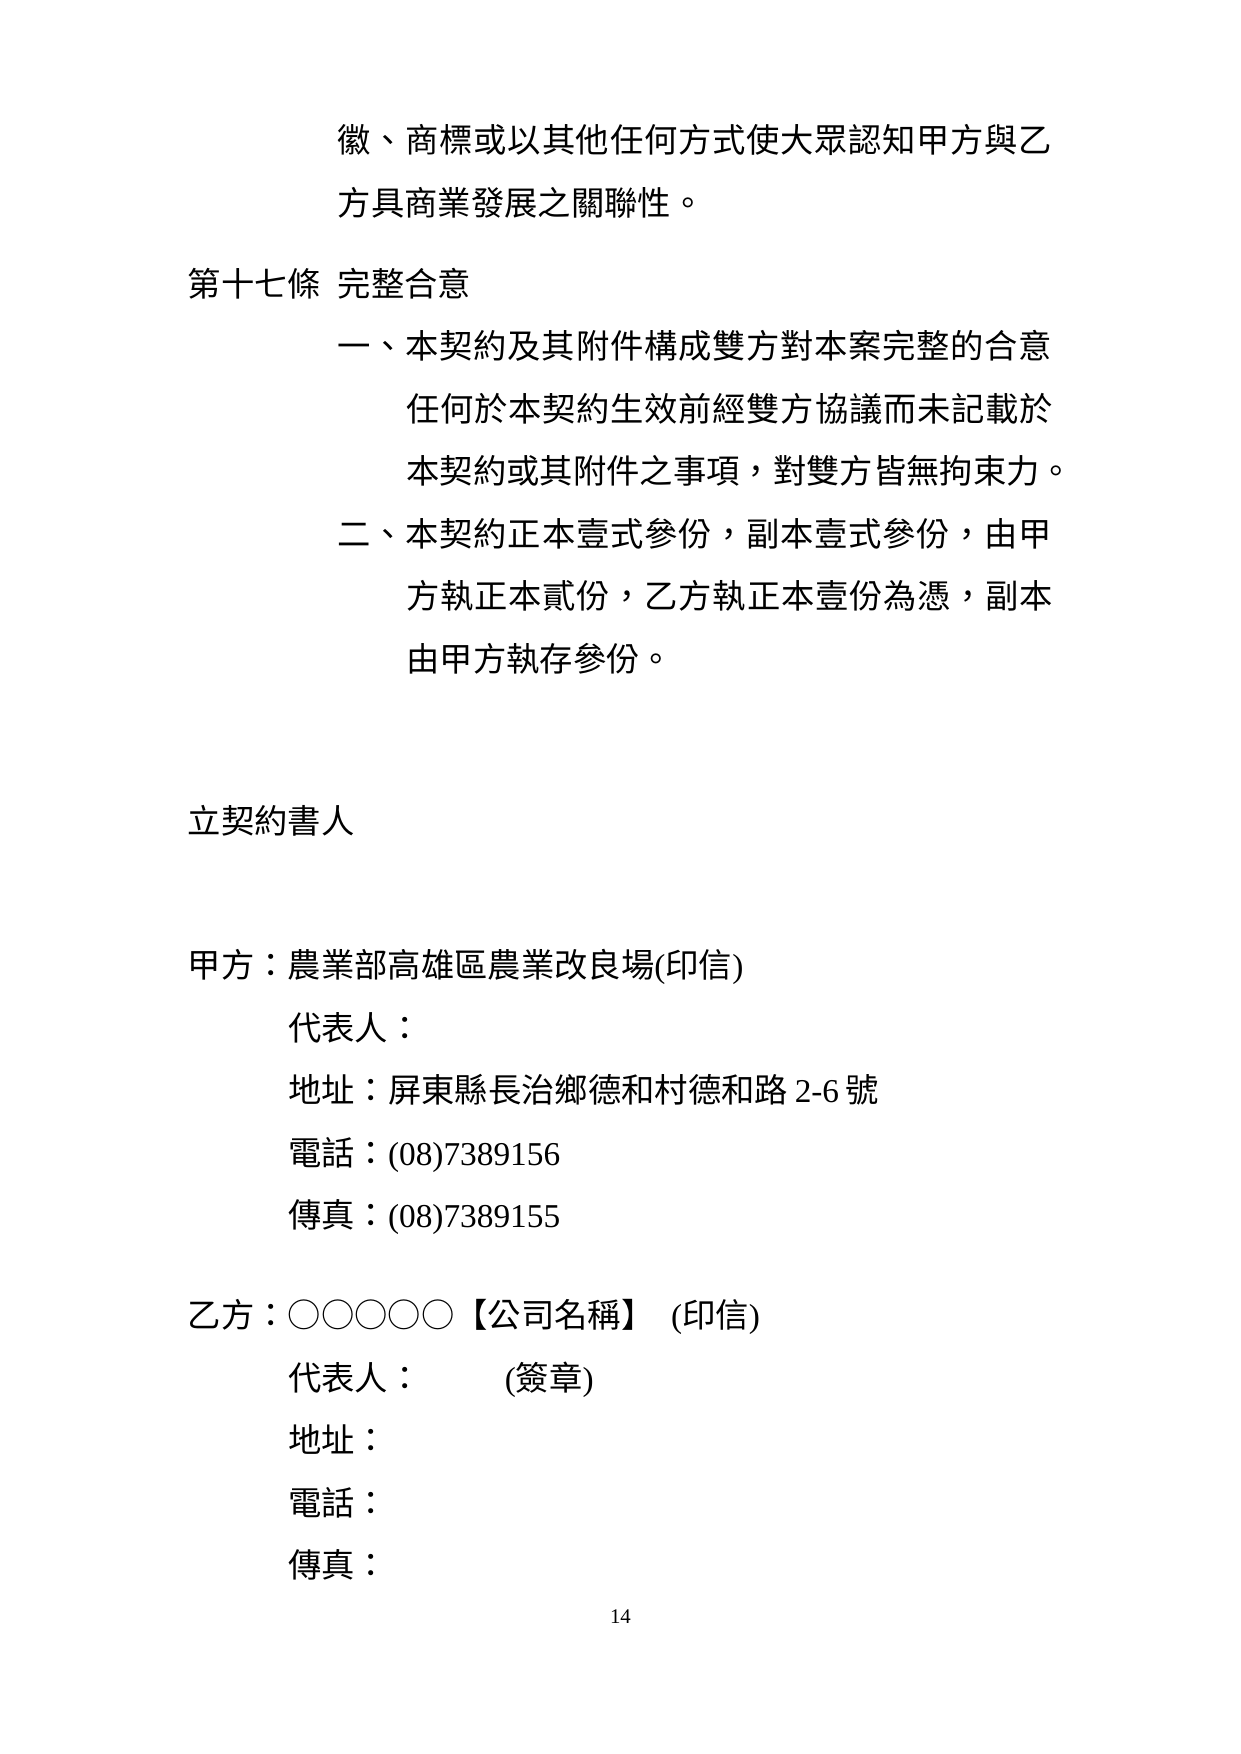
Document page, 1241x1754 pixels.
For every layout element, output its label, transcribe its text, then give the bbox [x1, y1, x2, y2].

text 電話：(08)7389156 [187, 1109, 1053, 1171]
text 一、本契約及其附件構成雙方對本案完整的合意。任何於本契約生效前經雙方協議而未記載於本契約或其附件之事項，對雙方皆無拘束力。 [337, 302, 1053, 490]
text 代表人： [187, 984, 1053, 1046]
text 傳真：(08)7389155 [187, 1171, 1053, 1234]
text 甲方：農業部高雄區農業改良場(印信) [187, 921, 1053, 984]
text 乙方：○○○○○【公司名稱】 (印信) [187, 1271, 1053, 1334]
text 地址： [187, 1396, 1053, 1459]
text 電話： [187, 1459, 1053, 1521]
text 代表人： (簽章) [187, 1334, 1053, 1396]
text 在未獲得甲方之書面同意前，乙方不得在商業推廣時(如推廣，產品投資說明等)利用甲方之員工、其所屬單位及行政機關之名稱，如所(場、中心)徽、商標或以其他任何方式使大眾認知甲方與乙方具商業發展之關聯性。 [337, 96, 1053, 221]
text 地址：屏東縣長治鄉德和村德和路2-6號 [187, 1046, 1053, 1109]
text 傳真： [187, 1521, 1053, 1584]
text 二、本契約正本壹式參份，副本壹式參份，由甲方執正本貳份，乙方執正本壹份為憑，副本由甲方執存參份。 [337, 490, 1053, 677]
text 第十七條 完整合意 [187, 240, 1053, 302]
text 立契約書人 [187, 777, 1053, 840]
